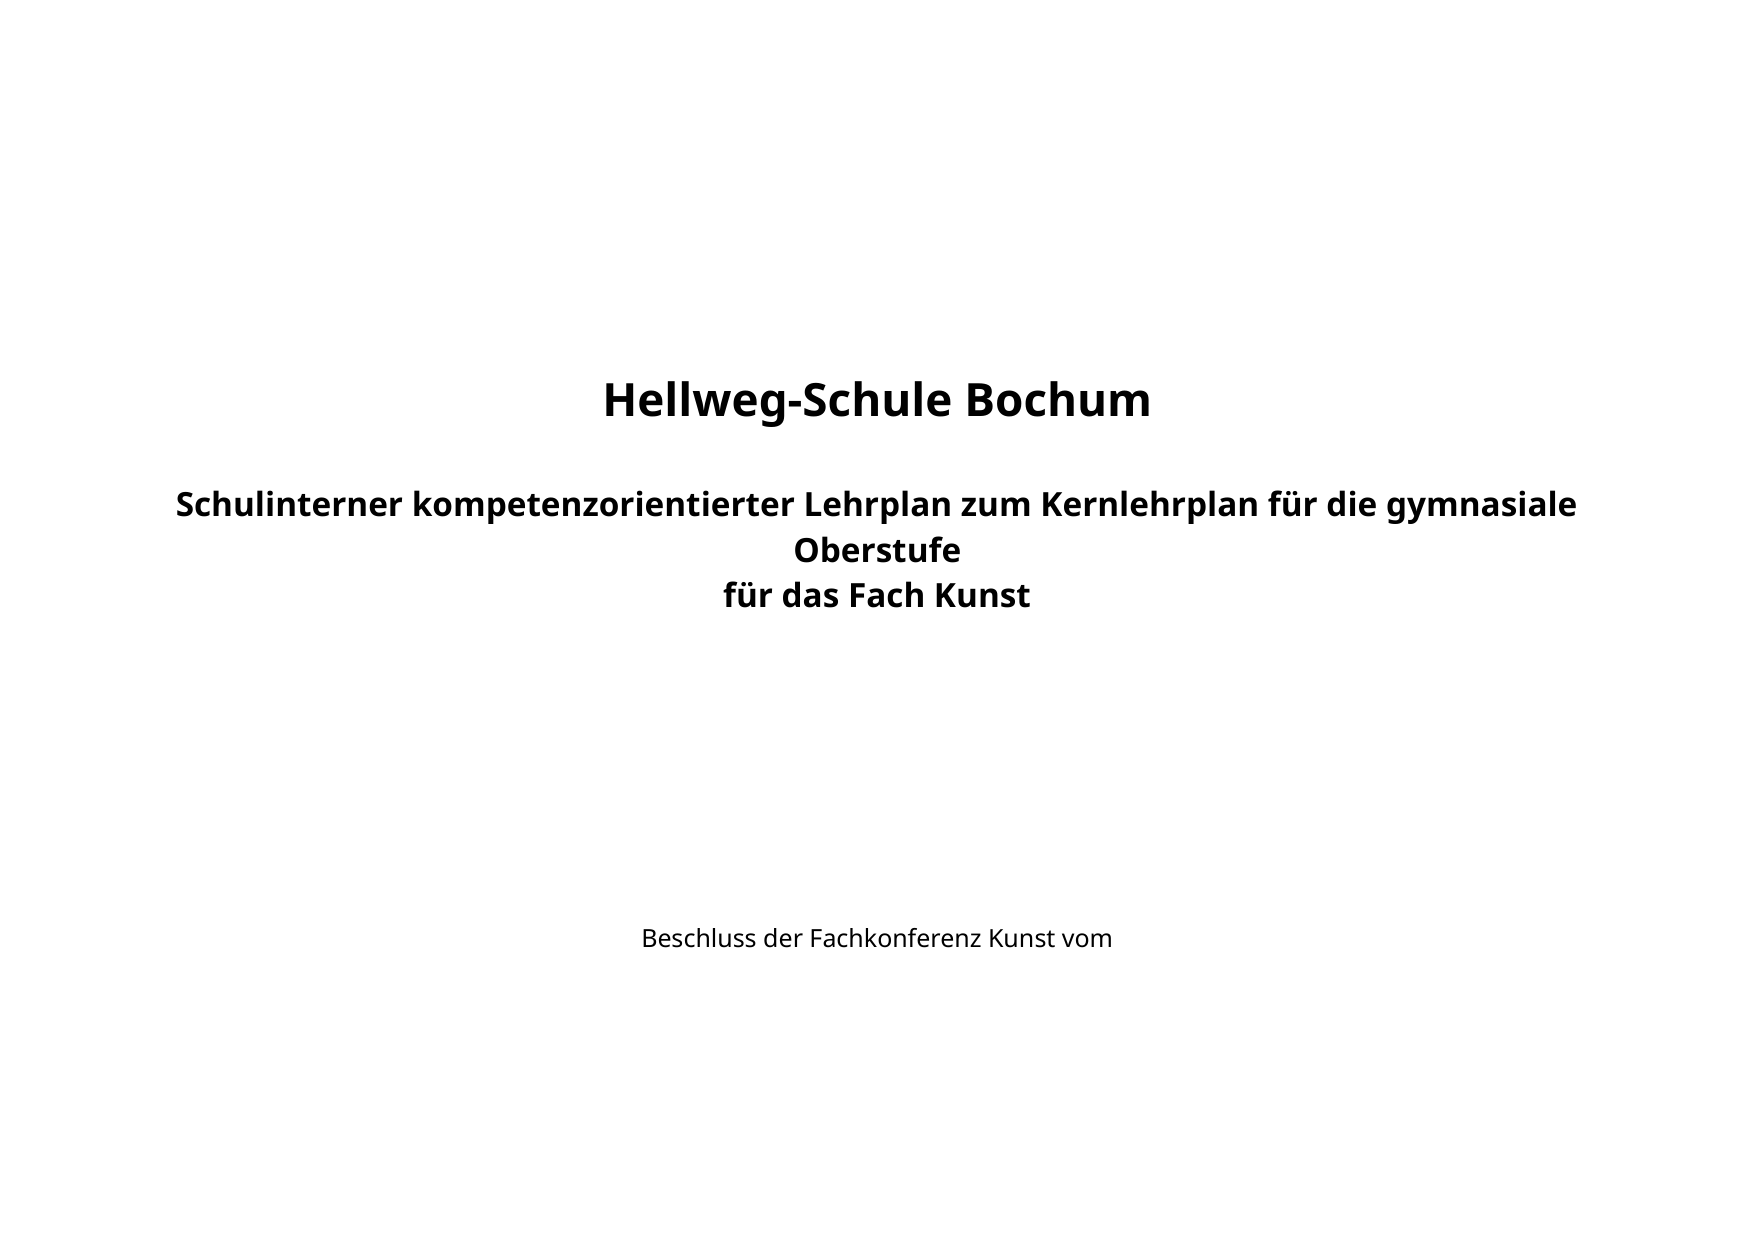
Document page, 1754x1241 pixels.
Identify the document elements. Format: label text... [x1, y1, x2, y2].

text Schulinterner kompetenzorientierter Lehrplan zum Kernlehrplan für die gymnasiale Oberstufe [118, 481, 1636, 572]
text für das Fach Kunst [118, 572, 1636, 617]
text Beschluss der Fachkonferenz Kunst vom [118, 921, 1636, 955]
text Hellweg-Schule Bochum [118, 368, 1636, 430]
